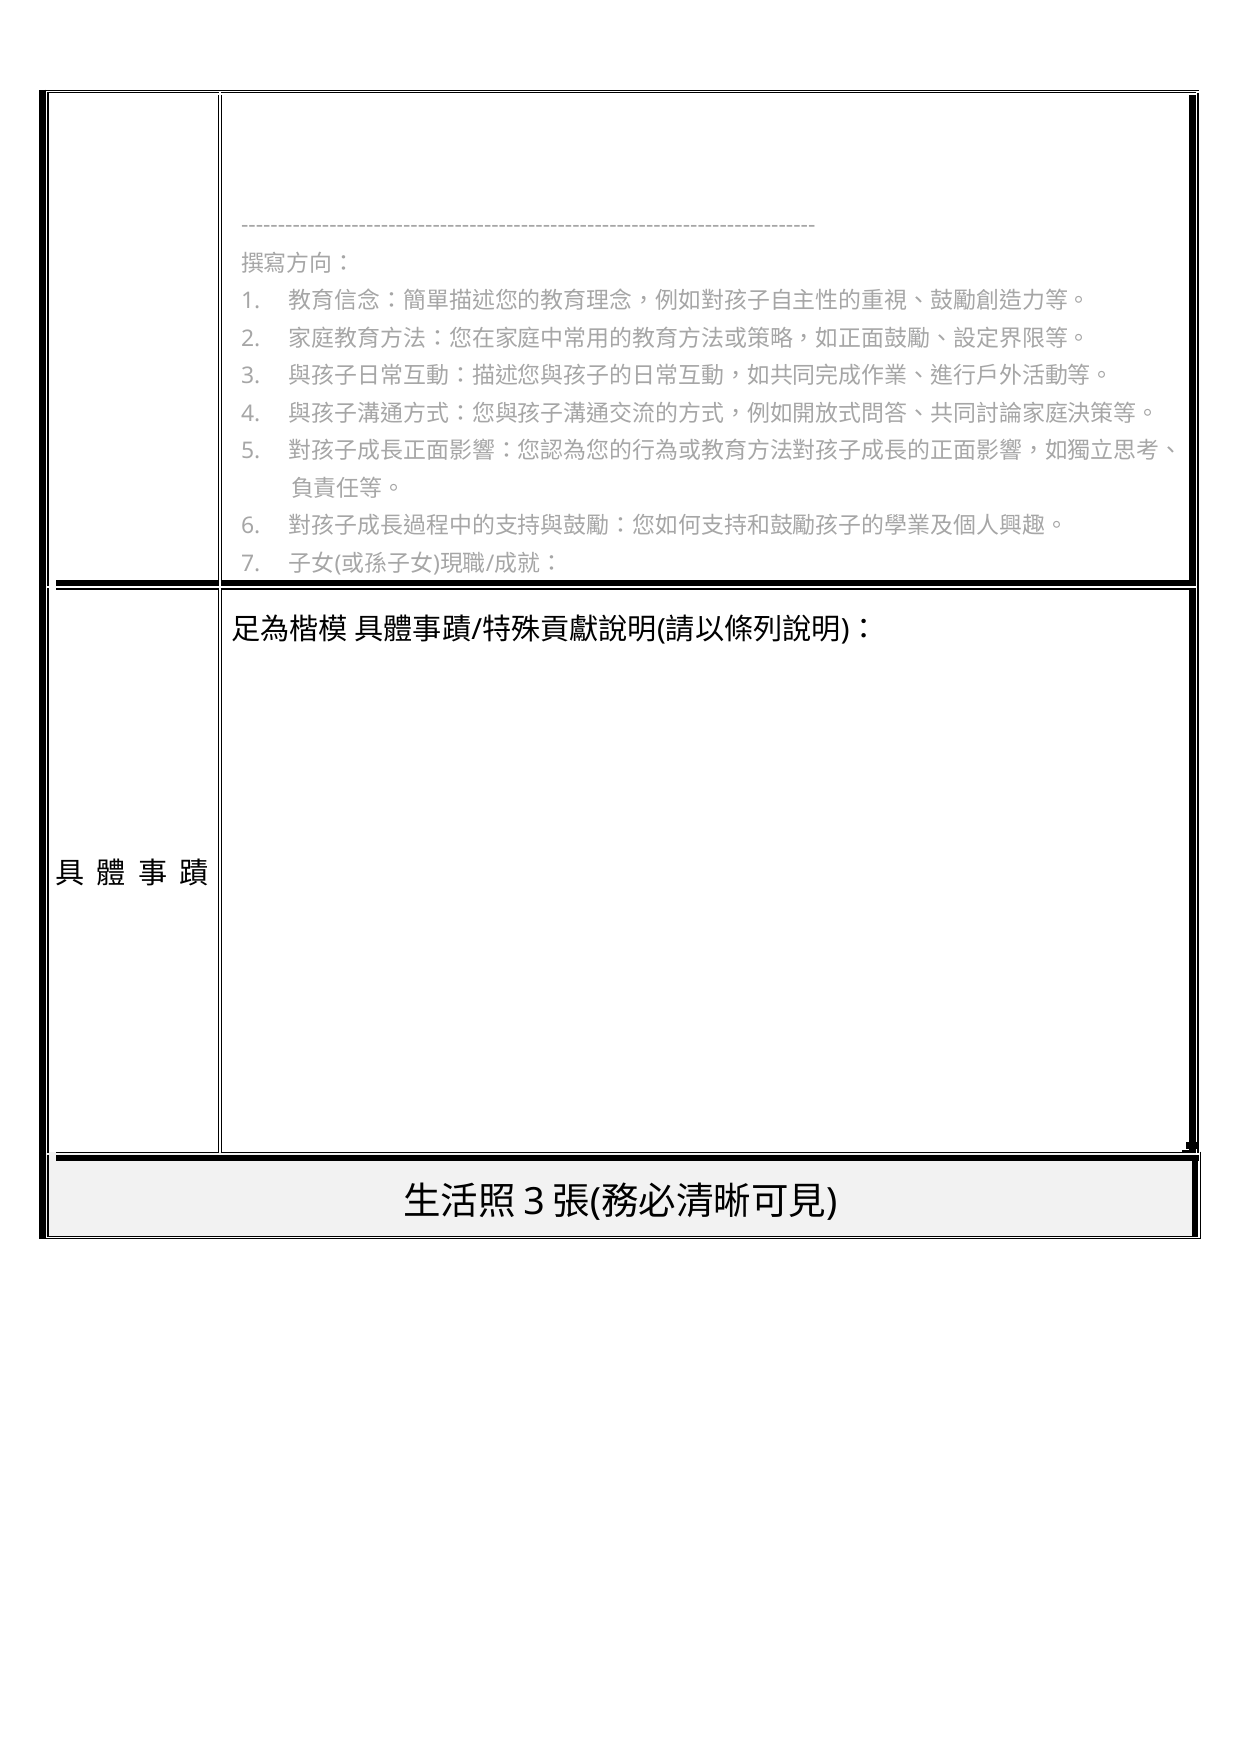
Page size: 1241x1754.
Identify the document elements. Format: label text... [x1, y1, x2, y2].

table_cell 具體事蹟 [46, 580, 220, 1152]
table_cell (本身)自小父母親教養/互動方式： (本身) 學歷/工作/經歷/個人特質/專長/興趣： 扶養子女數： 人，男生： 人，女生： 人 敘述說明(建議至少500字)： ------------------------------------------------------------------------------ 撰寫方向： 教育信念：簡單描述您的教育理念，例如對孩子自主性的重視、鼓勵創造力等。 家庭教育方法：您在家庭中常用的教育方法或策略，如正面鼓勵、設定界限等。 與孩子日常互動：描述您與孩子的日常互動，如共同完成作業、進行戶外活動等。 與孩子溝通方式：您與孩子溝通交流的方式，例如開放式問答、共同討論家庭決策等。 對孩子成長正面影響：您認為您的行為或教育方法對孩子成長的正面影響，如獨立思考、負責任等。 對孩子成長過程中的支持與鼓勵：您如何支持和鼓勵孩子的學業及個人興趣。 子女(或孫子女)現職/成就： [220, 93, 1194, 580]
table_cell 足為楷模 具體事蹟/特殊貢獻說明(請以條列說明)： [222, 590, 1189, 1152]
table_cell 生活照3張(務必清晰可見) [46, 1152, 1196, 1236]
table_cell [49, 91, 220, 580]
